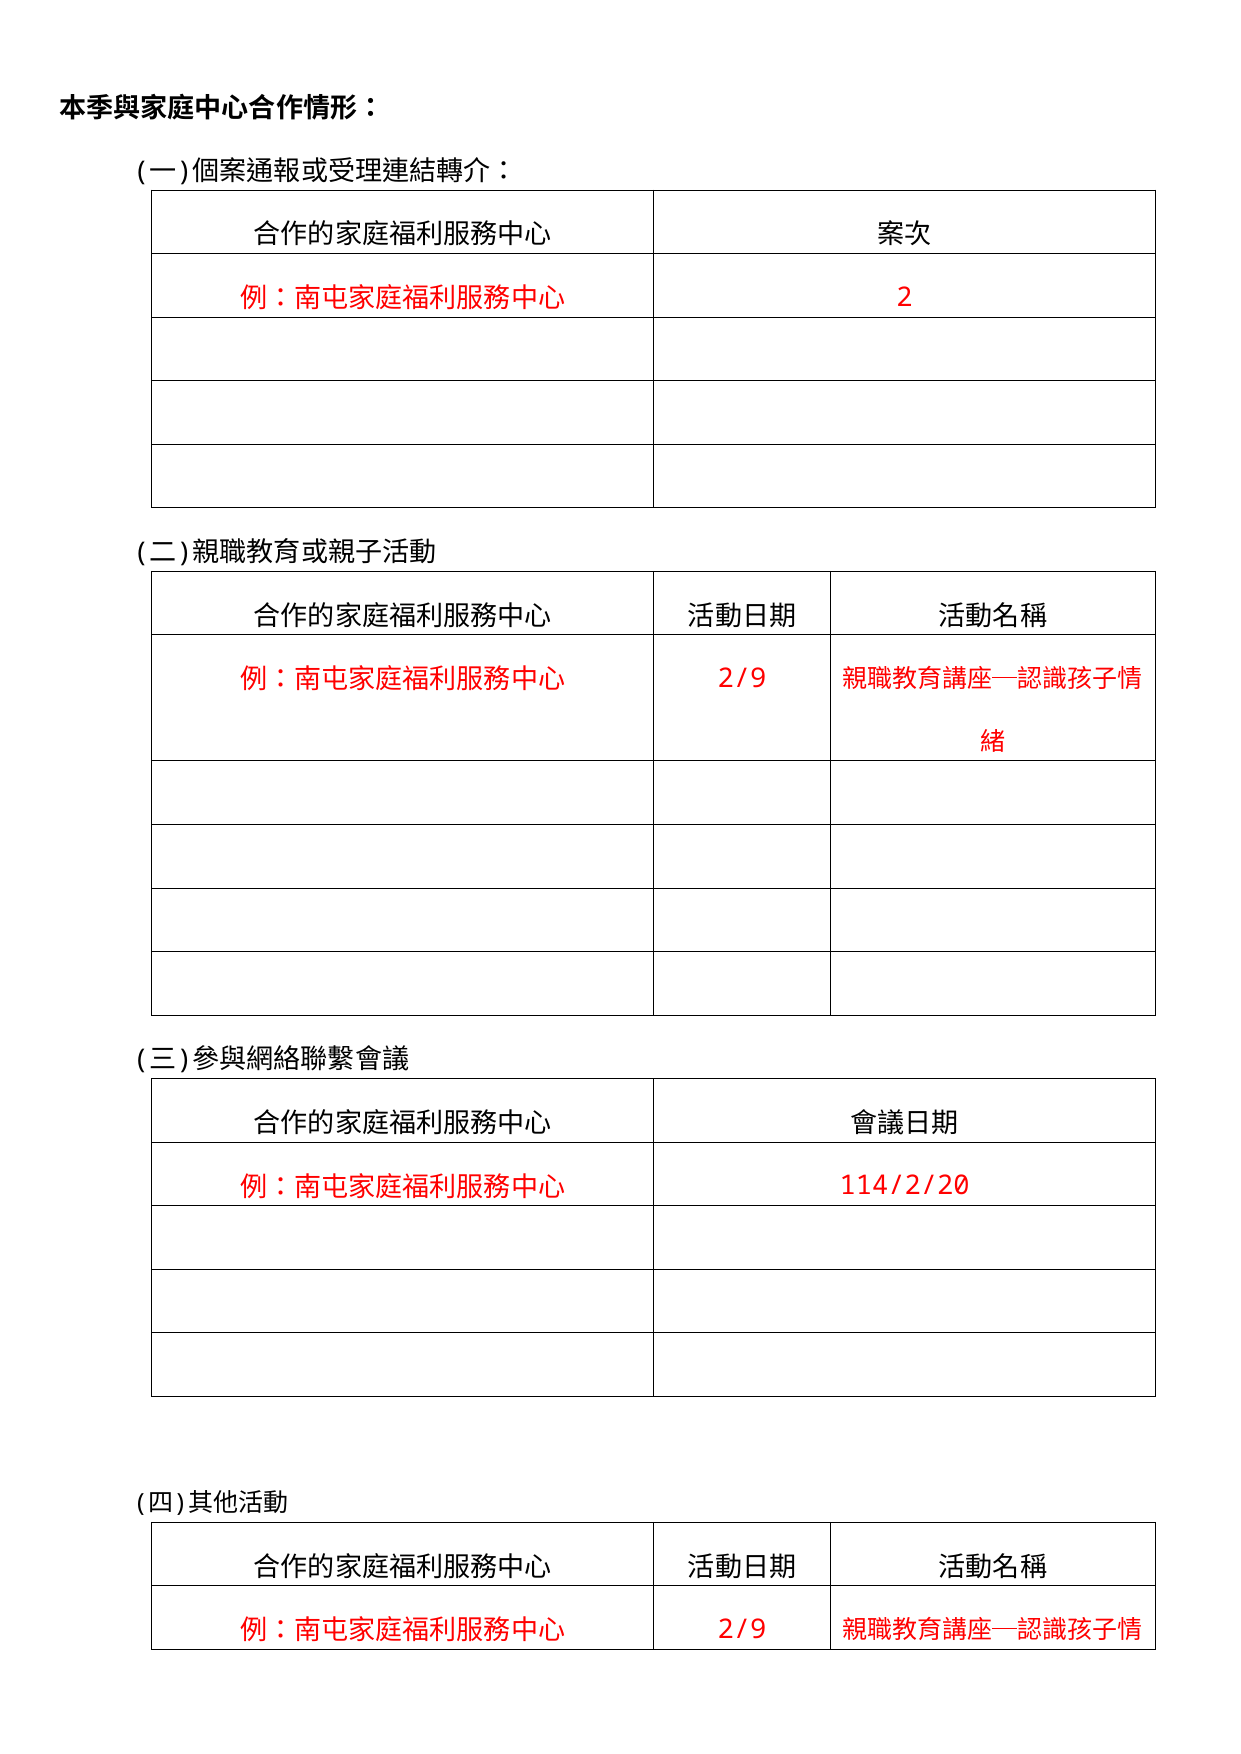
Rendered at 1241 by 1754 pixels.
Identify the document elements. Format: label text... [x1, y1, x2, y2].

table_cell [152, 761, 653, 824]
table_cell [831, 889, 1155, 951]
text (三)參與網絡聯繫會議 [59, 1016, 1181, 1078]
table_cell 2/9 [654, 635, 830, 760]
text (四)其他活動 [59, 1459, 1181, 1522]
table_header 合作的家庭福利服務中心 [152, 1523, 653, 1585]
table_header 會議日期 [654, 1079, 1155, 1142]
table_cell [152, 1270, 653, 1332]
table_cell [152, 825, 653, 887]
table_cell [831, 825, 1155, 887]
table_cell 親職教育講座─認識孩子情緒 [831, 635, 1155, 760]
table_cell 例：南屯家庭福利服務中心 [152, 254, 653, 317]
table_cell 114/2/20 [654, 1143, 1155, 1205]
table_header 活動日期 [654, 1523, 830, 1585]
table_cell 例：南屯家庭福利服務中心 [152, 635, 653, 760]
table_cell [654, 1206, 1155, 1269]
table_header 活動名稱 [831, 1523, 1155, 1585]
table_cell [654, 761, 830, 824]
table_cell [654, 1270, 1155, 1332]
table_cell [831, 761, 1155, 824]
table_header 合作的家庭福利服務中心 [152, 1079, 653, 1142]
table_cell [654, 952, 830, 1014]
table_cell [654, 1333, 1155, 1396]
table_header 合作的家庭福利服務中心 [152, 572, 653, 634]
table_cell [654, 889, 830, 951]
text (一)個案通報或受理連結轉介： [133, 127, 1181, 189]
table_header 案次 [654, 191, 1155, 253]
table_cell 2 [654, 254, 1155, 317]
text (二)親職教育或親子活動 [133, 508, 1181, 571]
table_cell [654, 825, 830, 887]
table_cell 2/9 [654, 1586, 830, 1649]
table_cell 親職教育講座─認識孩子情 [831, 1586, 1155, 1649]
table_header 活動日期 [654, 572, 830, 634]
table_cell [152, 381, 653, 444]
table_cell [152, 318, 653, 380]
table_cell [152, 1206, 653, 1269]
table_cell 例：南屯家庭福利服務中心 [152, 1586, 653, 1649]
table_cell [152, 445, 653, 507]
text 本季與家庭中心合作情形： [59, 64, 1181, 127]
table_cell [654, 381, 1155, 444]
table_cell [654, 318, 1155, 380]
table_header 活動名稱 [831, 572, 1155, 634]
table_cell [654, 445, 1155, 507]
table_cell [831, 952, 1155, 1014]
table_cell 例：南屯家庭福利服務中心 [152, 1143, 653, 1205]
table_cell [152, 889, 653, 951]
table_cell [152, 952, 653, 1014]
table_cell [152, 1333, 653, 1396]
table_header 合作的家庭福利服務中心 [152, 191, 653, 253]
